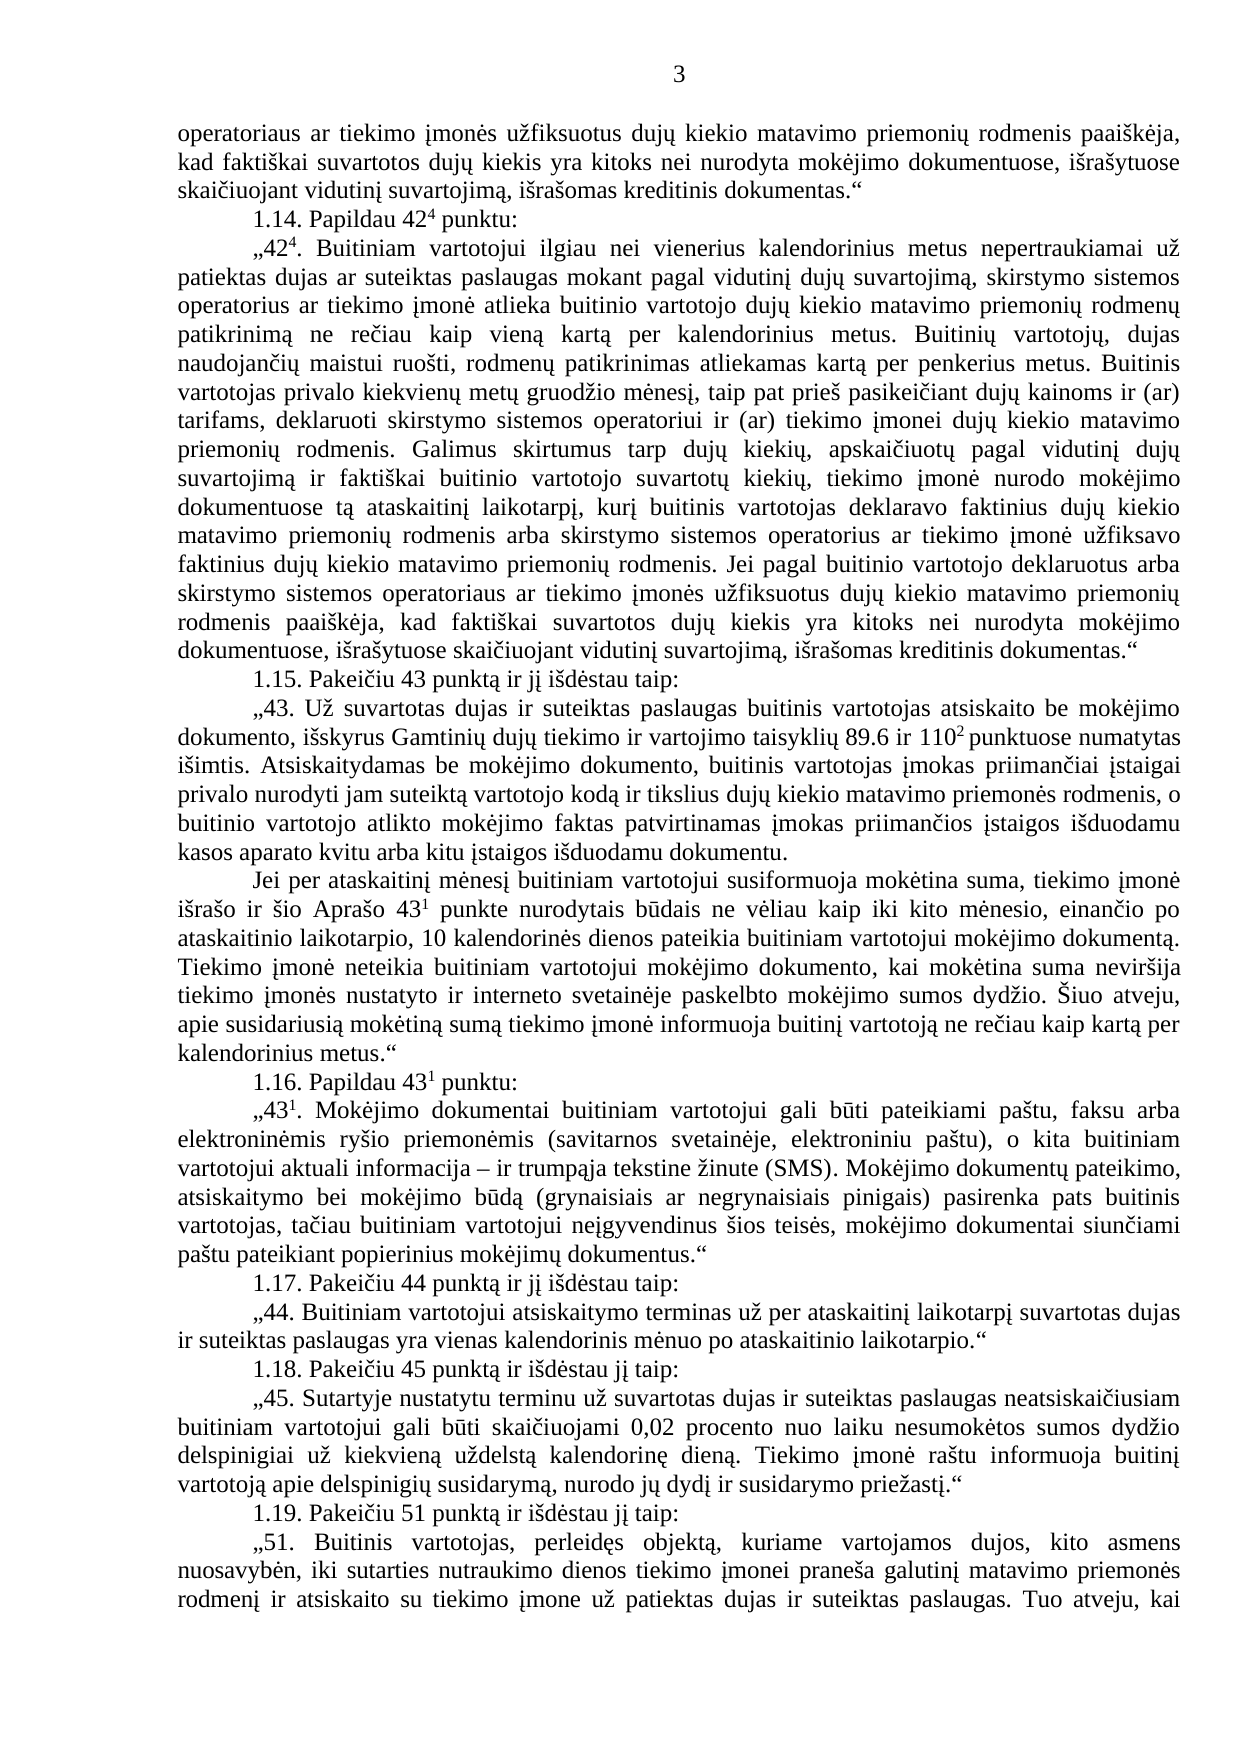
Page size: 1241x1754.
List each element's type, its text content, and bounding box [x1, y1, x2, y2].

text Jei per ataskaitinį mėnesį buitiniam vartotojui susiformuoja mokėtina suma, tiekimo įmonė išrašo ir šio Aprašo 431 punkte nurodytais būdais ne vėliau kaip iki kito mėnesio, einančio po ataskaitinio laikotarpio, 10 kalendorinės dienos pateikia buitiniam vartotojui mokėjimo dokumentą. Tiekimo įmonė neteikia buitiniam vartotojui mokėjimo dokumento, kai mokėtina suma neviršija tiekimo įmonės nustatyto ir interneto svetainėje paskelbto mokėjimo sumos dydžio. Šiuo atveju, apie susidariusią mokėtiną sumą tiekimo įmonė informuoja buitinį vartotoją ne rečiau kaip kartą per kalendorinius metus.“ [177, 866, 1181, 1067]
text 1.15. Pakeičiu 43 punktą ir jį išdėstau taip: [177, 664, 1181, 693]
text „43. Už suvartotas dujas ir suteiktas paslaugas buitinis vartotojas atsiskaito be mokėjimo dokumento, išskyrus Gamtinių dujų tiekimo ir vartojimo taisyklių 89.6 ir 1102 punktuose numatytas išimtis. Atsiskaitydamas be mokėjimo dokumento, buitinis vartotojas įmokas priimančiai įstaigai privalo nurodyti jam suteiktą vartotojo kodą ir tikslius dujų kiekio matavimo priemonės rodmenis, o buitinio vartotojo atlikto mokėjimo faktas patvirtinamas įmokas priimančios įstaigos išduodamu kasos aparato kvitu arba kitu įstaigos išduodamu dokumentu. [177, 693, 1181, 866]
text 1.19. Pakeičiu 51 punktą ir išdėstau jį taip: [177, 1498, 1181, 1527]
text 1.16. Papildau 431 punktu: [177, 1067, 1181, 1096]
text 1.14. Papildau 424 punktu: [177, 204, 1181, 233]
text „431. Mokėjimo dokumentai buitiniam vartotojui gali būti pateikiami paštu, faksu arba elektroninėmis ryšio priemonėmis (savitarnos svetainėje, elektroniniu paštu), o kita buitiniam vartotojui aktuali informacija – ir trumpąja tekstine žinute (SMS). Mokėjimo dokumentų pateikimo, atsiskaitymo bei mokėjimo būdą (grynaisiais ar negrynaisiais pinigais) pasirenka pats buitinis vartotojas, tačiau buitiniam vartotojui neįgyvendinus šios teisės, mokėjimo dokumentai siunčiami paštu pateikiant popierinius mokėjimų dokumentus.“ [177, 1096, 1181, 1268]
text „45. Sutartyje nustatytu terminu už suvartotas dujas ir suteiktas paslaugas neatsiskaičiusiam buitiniam vartotojui gali būti skaičiuojami 0,02 procento nuo laiku nesumokėtos sumos dydžio delspinigiai už kiekvieną uždelstą kalendorinę dieną. Tiekimo įmonė raštu informuoja buitinį vartotoją apie delspinigių susidarymą, nurodo jų dydį ir susidarymo priežastį.“ [177, 1383, 1181, 1498]
text „424. Buitiniam vartotojui ilgiau nei vienerius kalendorinius metus nepertraukiamai už patiektas dujas ar suteiktas paslaugas mokant pagal vidutinį dujų suvartojimą, skirstymo sistemos operatorius ar tiekimo įmonė atlieka buitinio vartotojo dujų kiekio matavimo priemonių rodmenų patikrinimą ne rečiau kaip vieną kartą per kalendorinius metus. Buitinių vartotojų, dujas naudojančių maistui ruošti, rodmenų patikrinimas atliekamas kartą per penkerius metus. Buitinis vartotojas privalo kiekvienų metų gruodžio mėnesį, taip pat prieš pasikeičiant dujų kainoms ir (ar) tarifams, deklaruoti skirstymo sistemos operatoriui ir (ar) tiekimo įmonei dujų kiekio matavimo priemonių rodmenis. Galimus skirtumus tarp dujų kiekių, apskaičiuotų pagal vidutinį dujų suvartojimą ir faktiškai buitinio vartotojo suvartotų kiekių, tiekimo įmonė nurodo mokėjimo dokumentuose tą ataskaitinį laikotarpį, kurį buitinis vartotojas deklaravo faktinius dujų kiekio matavimo priemonių rodmenis arba skirstymo sistemos operatorius ar tiekimo įmonė užfiksavo faktinius dujų kiekio matavimo priemonių rodmenis. Jei pagal buitinio vartotojo deklaruotus arba skirstymo sistemos operatoriaus ar tiekimo įmonės užfiksuotus dujų kiekio matavimo priemonių rodmenis paaiškėja, kad faktiškai suvartotos dujų kiekis yra kitoks nei nurodyta mokėjimo dokumentuose, išrašytuose skaičiuojant vidutinį suvartojimą, išrašomas kreditinis dokumentas.“ [177, 233, 1181, 664]
text 1.17. Pakeičiu 44 punktą ir jį išdėstau taip: [177, 1268, 1181, 1297]
text operatoriaus ar tiekimo įmonės užfiksuotus dujų kiekio matavimo priemonių rodmenis paaiškėja, kad faktiškai suvartotos dujų kiekis yra kitoks nei nurodyta mokėjimo dokumentuose, išrašytuose skaičiuojant vidutinį suvartojimą, išrašomas kreditinis dokumentas.“ [177, 118, 1181, 204]
text 1.18. Pakeičiu 45 punktą ir išdėstau jį taip: [177, 1354, 1181, 1383]
text „44. Buitiniam vartotojui atsiskaitymo terminas už per ataskaitinį laikotarpį suvartotas dujas ir suteiktas paslaugas yra vienas kalendorinis mėnuo po ataskaitinio laikotarpio.“ [177, 1297, 1181, 1354]
text „51. Buitinis vartotojas, perleidęs objektą, kuriame vartojamos dujos, kito asmens nuosavybėn, iki sutarties nutraukimo dienos tiekimo įmonei praneša galutinį matavimo priemonės rodmenį ir atsiskaito su tiekimo įmone už patiektas dujas ir suteiktas paslaugas. Tuo atveju, kai [177, 1527, 1181, 1613]
